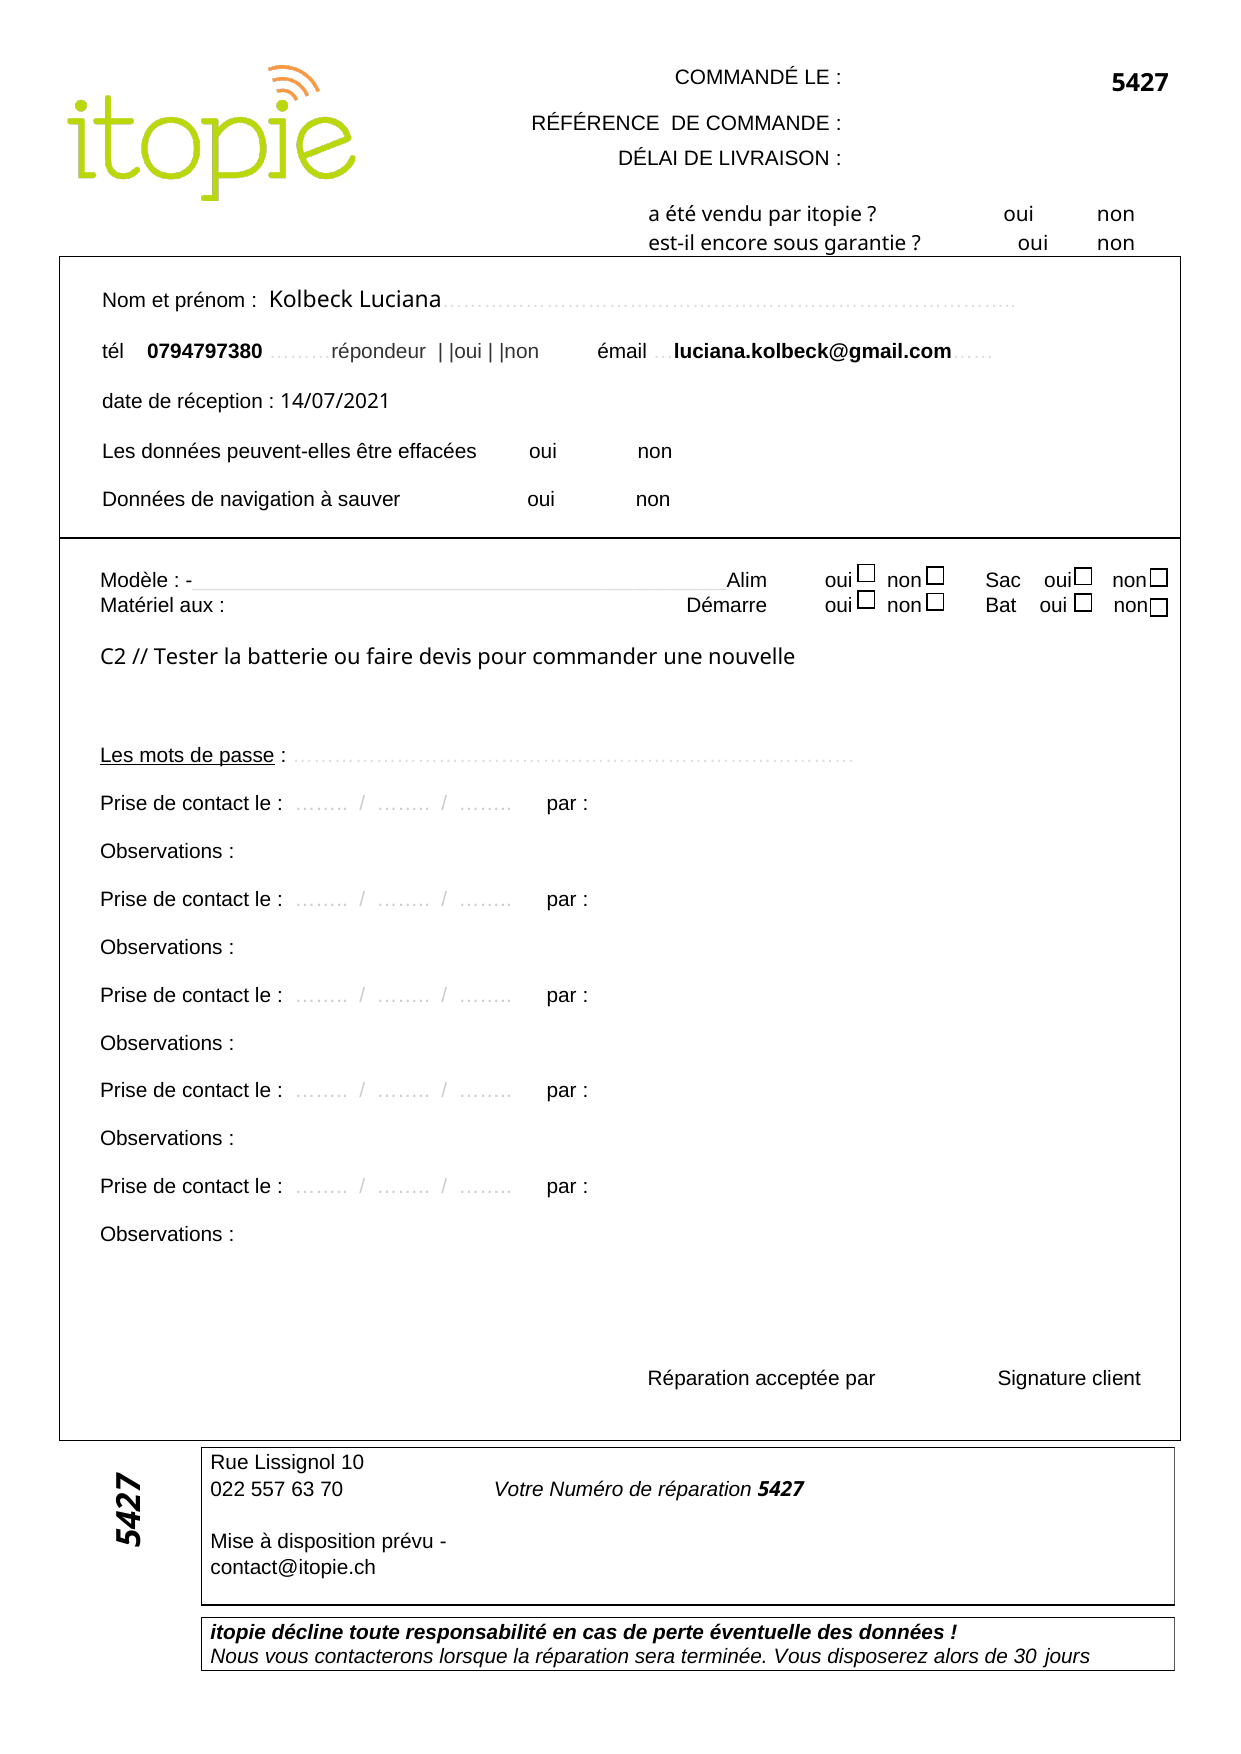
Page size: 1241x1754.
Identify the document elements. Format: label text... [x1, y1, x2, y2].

table_header 5427 [847, 59, 1180, 104]
text Prise de contact le : …….. / …….. / …….. par : [60, 979, 1180, 1006]
text Prise de contact le : …….. / …….. / …….. par : [60, 1171, 1180, 1198]
text Modèle : - Alim oui non Sac oui non [879, 562, 925, 590]
text a été vendu par itopie ? oui non [59, 199, 1181, 228]
picture [67, 65, 356, 201]
text Les mots de passe : ……………………………………………………………………… [60, 740, 1180, 767]
table_cell [847, 140, 1180, 175]
text Matériel aux : Démarre oui non Bat oui non [60, 590, 1180, 617]
text Observations : [60, 931, 1180, 958]
table_header COMMANDÉ LE : [490, 59, 847, 104]
table_cell DÉLAI DE LIVRAISON : [490, 140, 847, 175]
text Prise de contact le : …….. / …….. / …….. par : [60, 1075, 1180, 1102]
table_cell itopie décline toute responsabilité en cas de perte éventuelle des données ! Nous vous contacterons lorsque la réparation sera terminée. Vous disposerez alors de 30 jours [195, 1611, 1180, 1677]
text Données de navigation à sauver oui non [60, 484, 1180, 511]
text Modèle : - Alim oui non Sac oui non [948, 562, 1180, 590]
text C2 // Tester la batterie ou faire devis pour commander une nouvelle [60, 638, 1180, 671]
text Nom et prénom : Kolbeck Luciana……………………………………………………………………….. [60, 280, 1180, 314]
table_cell [847, 105, 1180, 140]
text Réparation acceptée par Signature client [60, 1363, 1180, 1390]
text Modèle : - Alim oui non Sac oui non [60, 562, 856, 590]
table_header 5427 [59, 1441, 195, 1677]
text tél 0794797380 ………répondeur | |oui | |non émail …luciana.kolbeck@gmail.com…… [60, 335, 1180, 362]
text Les données peuvent-elles être effacées oui non [60, 436, 1180, 463]
text Observations : [60, 1123, 1180, 1150]
text Prise de contact le : …….. / …….. / …….. par : [60, 788, 1180, 815]
table_header Rue Lissignol 10 022 557 63 70 Votre Numéro de réparation 5427 Mise à disposition prévu - contact@itopie.ch [195, 1441, 1180, 1611]
text Observations : [60, 1219, 1180, 1246]
text Observations : [60, 836, 1180, 863]
text est-il encore sous garantie ? oui non [59, 228, 1181, 256]
table_cell RÉFÉRENCE DE COMMANDE : [490, 105, 847, 140]
text date de réception : 14/07/2021 [60, 383, 1180, 415]
text Observations : [60, 1027, 1180, 1054]
text Prise de contact le : …….. / …….. / …….. par : [60, 883, 1180, 911]
